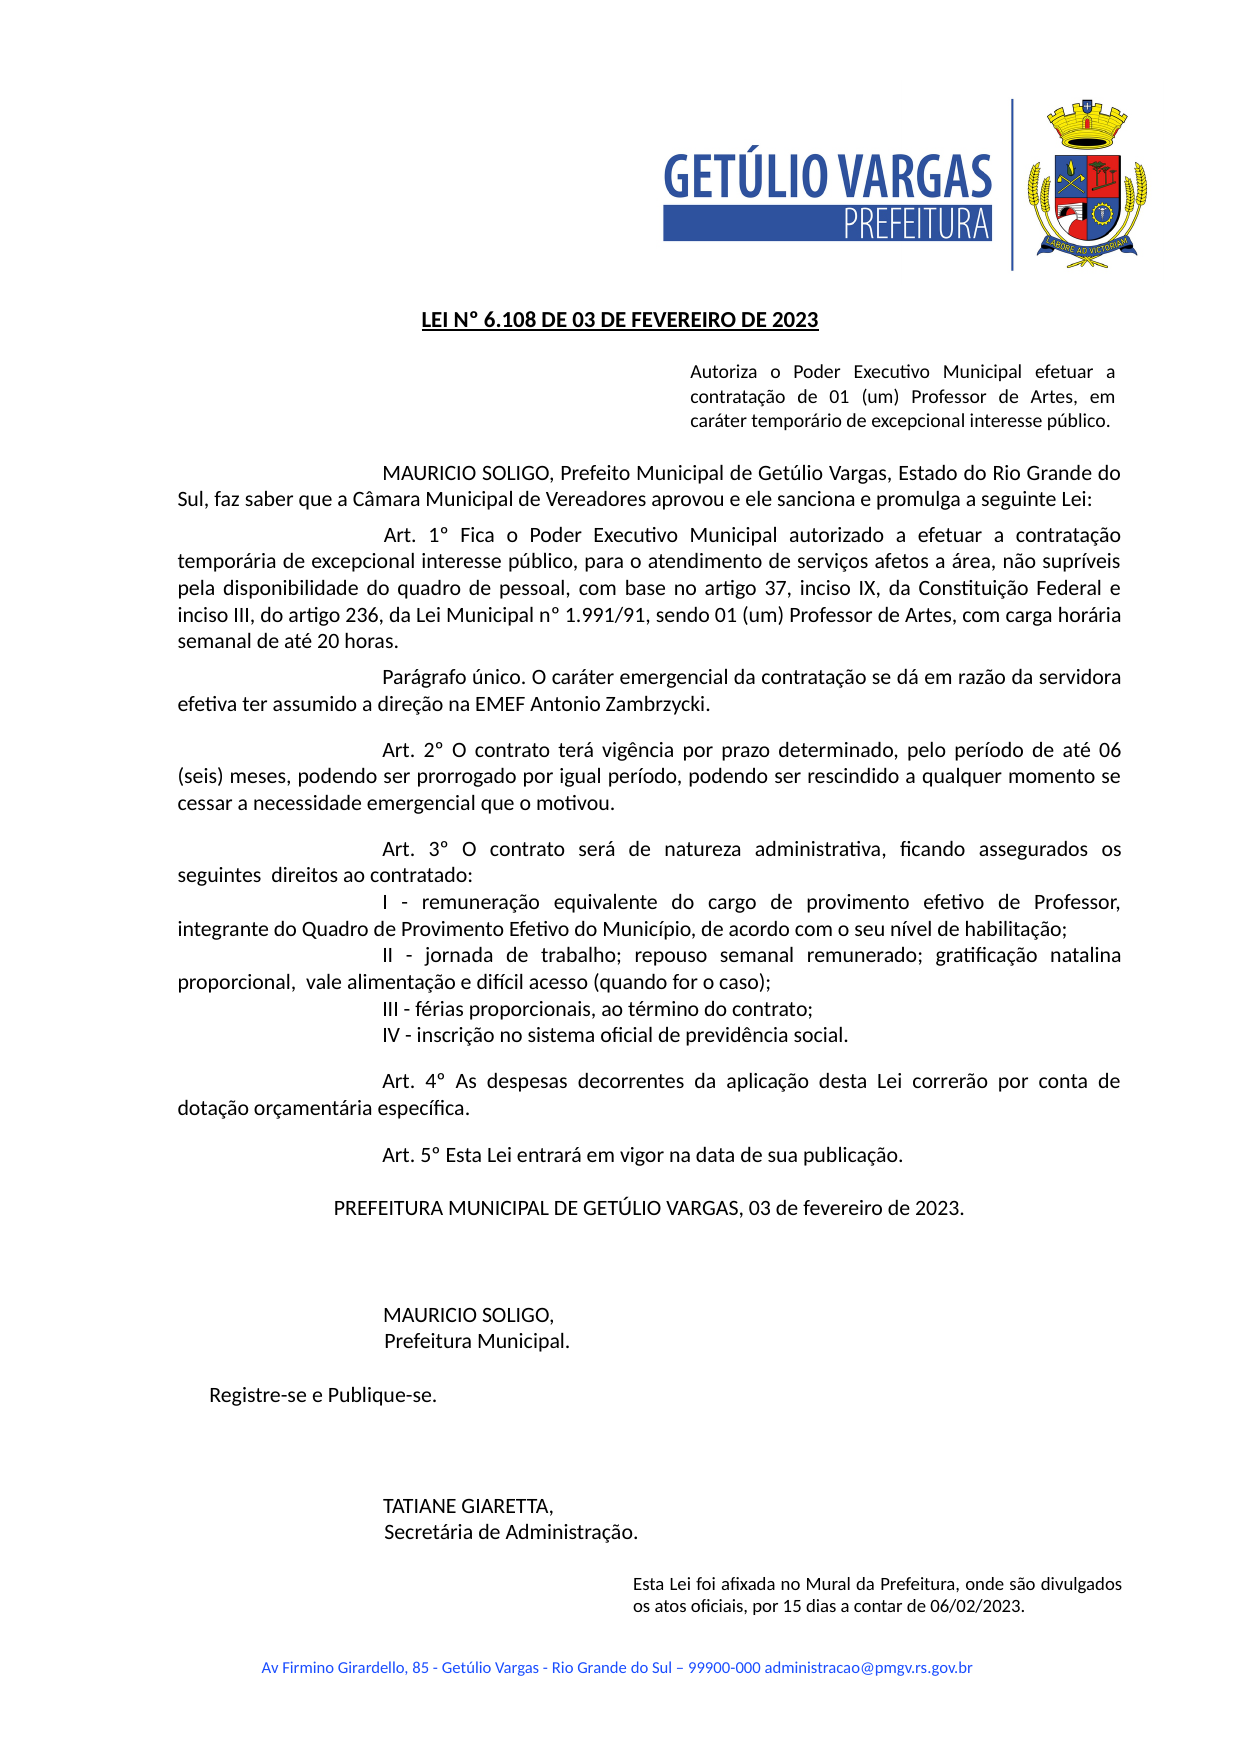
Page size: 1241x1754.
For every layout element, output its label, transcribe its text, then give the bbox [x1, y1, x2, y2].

text TATIANE GIARETTA, [0, 1492, 1123, 1518]
text Art. 3º O contrato será de natureza administrativa, ficando assegurados os seguintes direitos ao contratado: [177, 835, 1122, 888]
text I - remuneração equivalente do cargo de provimento efetivo de Professor, integrante do Quadro de Provimento Efetivo do Município, de acordo com o seu nível de habilitação; [177, 888, 1122, 942]
text III - férias proporcionais, ao término do contrato; [177, 995, 1122, 1022]
text Art. 1º Fica o Poder Executivo Municipal autorizado a efetuar a contratação temporária de excepcional interesse público, para o atendimento de serviços afetos a área, não supríveis pela disponibilidade do quadro de pessoal, com base no artigo 37, inciso IX, da Constituição Federal e inciso III, do artigo 236, da Lei Municipal nº 1.991/91, sendo 01 (um) Professor de Artes, com carga horária semanal de até 20 horas. [177, 521, 1122, 654]
text IV - inscrição no sistema oficial de previdência social. [177, 1022, 1122, 1048]
text Art. 5º Esta Lei entrará em vigor na data de sua publicação. [177, 1141, 1122, 1168]
text II - jornada de trabalho; repouso semanal remunerado; gratificação natalina proporcional, vale alimentação e difícil acesso (quando for o caso); [177, 942, 1122, 995]
text Autoriza o Poder Executivo Municipal efetuar a contratação de 01 (um) Professor de Artes, em caráter temporário de excepcional interesse público. [690, 360, 1116, 432]
text Art. 4º As despesas decorrentes da aplicação desta Lei correrão por conta de dotação orçamentária específica. [177, 1067, 1122, 1121]
text MAURICIO SOLIGO, Prefeito Municipal de Getúlio Vargas, Estado do Rio Grande do Sul, faz saber que a Câmara Municipal de Vereadores aprovou e ele sanciona e promulga a seguinte Lei: [177, 459, 1122, 512]
text MAURICIO SOLIGO, [1, 1301, 1123, 1328]
text Secretária de Administração. [0, 1518, 1123, 1545]
text LEI Nº 6.108 DE 03 DE FEVEREIRO DE 2023 [0, 305, 1240, 333]
text PREFEITURA MUNICIPAL DE GETÚLIO VARGAS, 03 de fevereiro de 2023. [177, 1168, 1122, 1221]
text Registre-se e Publique-se. [0, 1381, 1122, 1408]
text Art. 2º O contrato terá vigência por prazo determinado, pelo período de até 06 (seis) meses, podendo ser prorrogado por igual período, podendo ser rescindido a qualquer momento se cessar a necessidade emergencial que o motivou. [177, 736, 1122, 816]
text Prefeitura Municipal. [3, 1328, 1123, 1354]
text Esta Lei foi afixada no Mural da Prefeitura, onde são divulgados os atos oficiais, por 15 dias a contar de 06/02/2023. [633, 1572, 1123, 1618]
text Parágrafo único. O caráter emergencial da contratação se dá em razão da servidora efetiva ter assumido a direção na EMEF Antonio Zambrzycki. [177, 663, 1122, 717]
